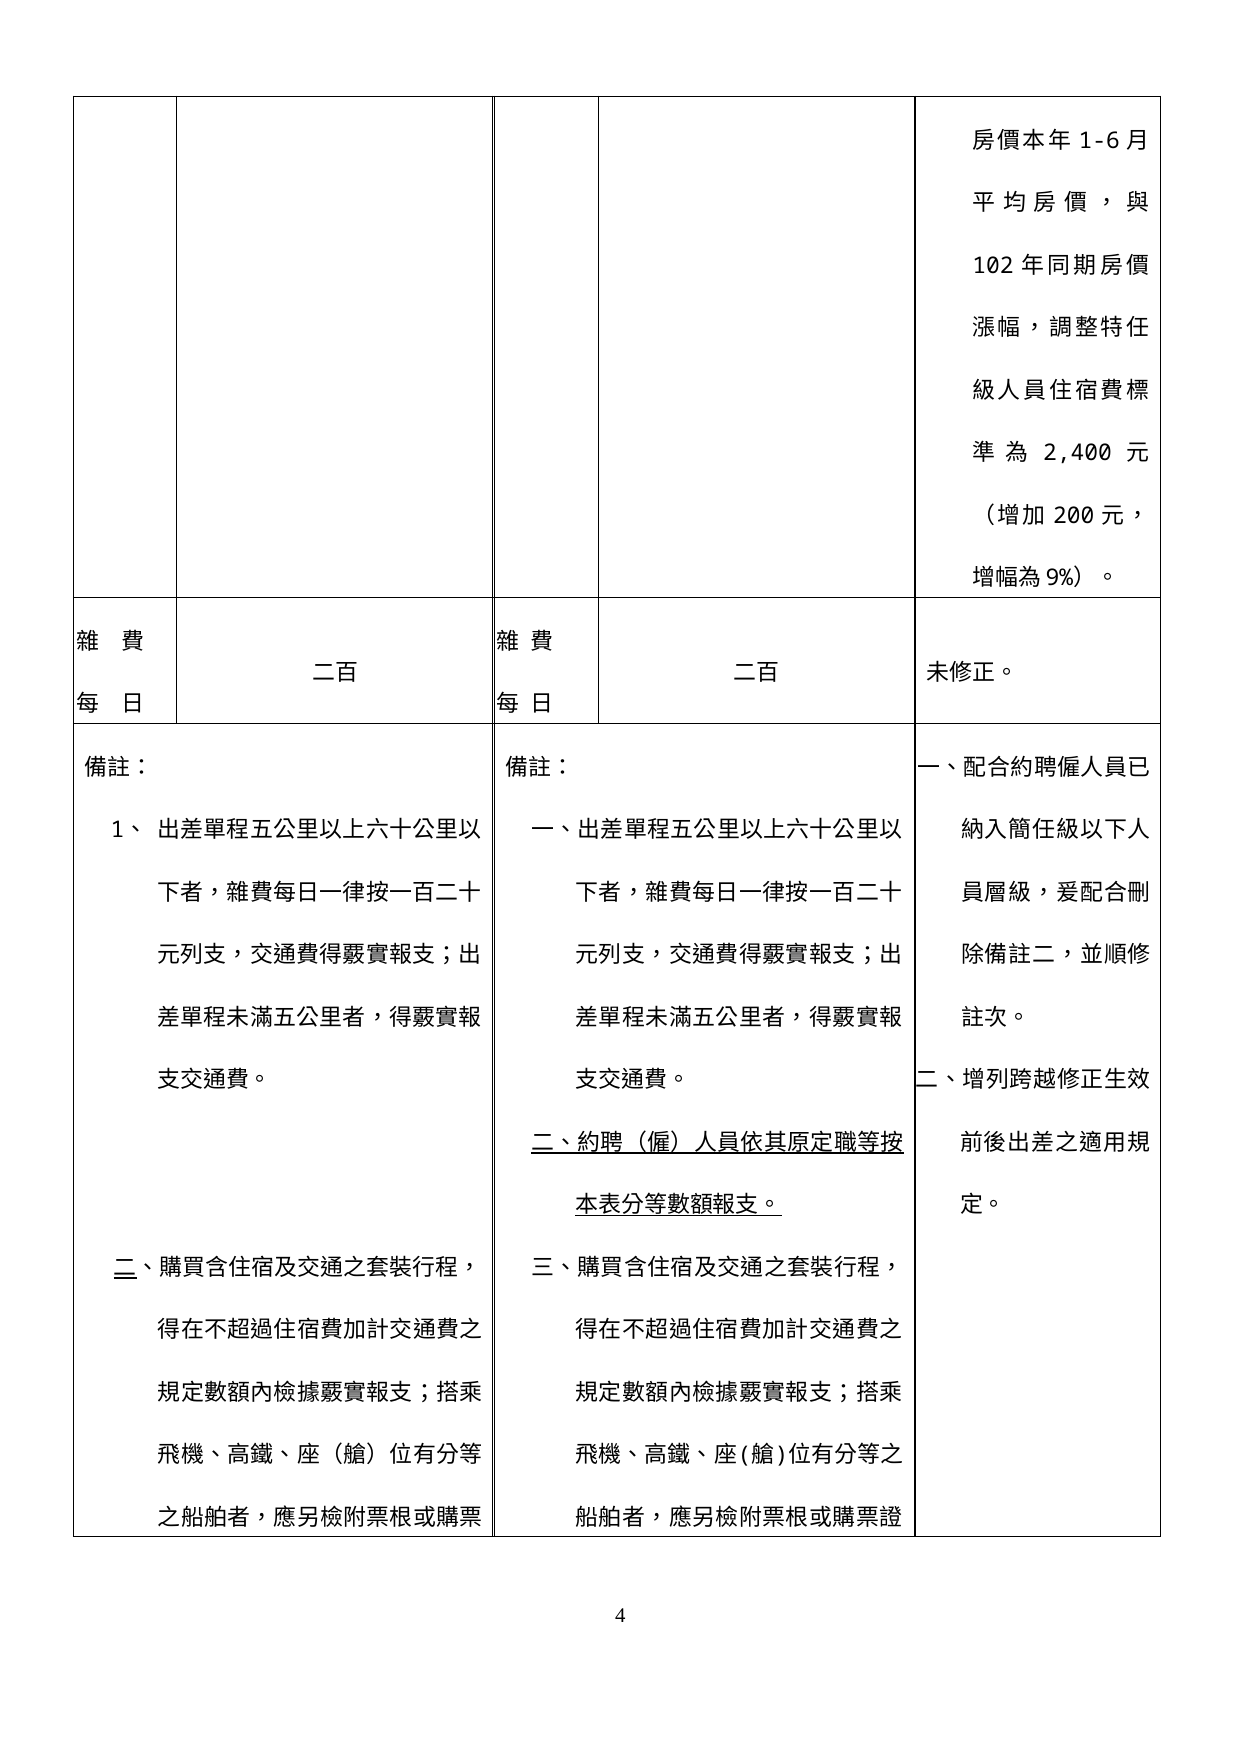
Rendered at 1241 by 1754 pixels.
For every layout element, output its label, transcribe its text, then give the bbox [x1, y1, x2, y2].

table_cell 備註： 一、出差單程五公里以上六十公里以下者，雜費每日一律按一百二十元列支，交通費得覈實報支；出差單程未滿五公里者，得覈實報支交通費。 二、約聘（僱）人員依其原定職等按本表分等數額報支。 三、購買含住宿及交通之套裝行程，得在不超過住宿費加計交通費之規定數額內檢據覈實報支；搭乘飛機、高鐵、座(艙)位有分等之船舶者，應另檢附票根或購票證 [495, 724, 914, 1536]
table_cell 二百 [177, 598, 492, 723]
table_cell [74, 97, 176, 597]
table_cell 備註： 出差單程五公里以上六十公里以下者，雜費每日一律按一百二十元列支，交通費得覈實報支；出差單程未滿五公里者，得覈實報支交通費。 二、購買含住宿及交通之套裝行程，得在不超過住宿費加計交通費之規定數額內檢據覈實報支；搭乘飛機、高鐵、座（艙）位有分等之船舶者，應另檢附票根或購票 [74, 724, 492, 1536]
table_cell 一、配合約聘僱人員已納入簡任級以下人員層級，爰配合刪除備註二，並順修註次。 二、增列跨越修正生效前後出差之適用規定。 [916, 724, 1160, 1536]
table_cell 二百 [599, 598, 914, 723]
table_cell 房價本年1-6月平均房價，與102年同期房價漲幅，調整特任級人員住宿費標準為2,400元（增加200元，增幅為9%）。 [916, 97, 1160, 597]
table_cell 未修正。 [916, 598, 1160, 723]
table_cell [177, 97, 492, 597]
table_cell [599, 97, 914, 597]
table_cell 雜 費 每 日 [74, 598, 176, 723]
table_cell 雜 費 每 日 [495, 598, 598, 723]
table_cell [495, 97, 598, 597]
